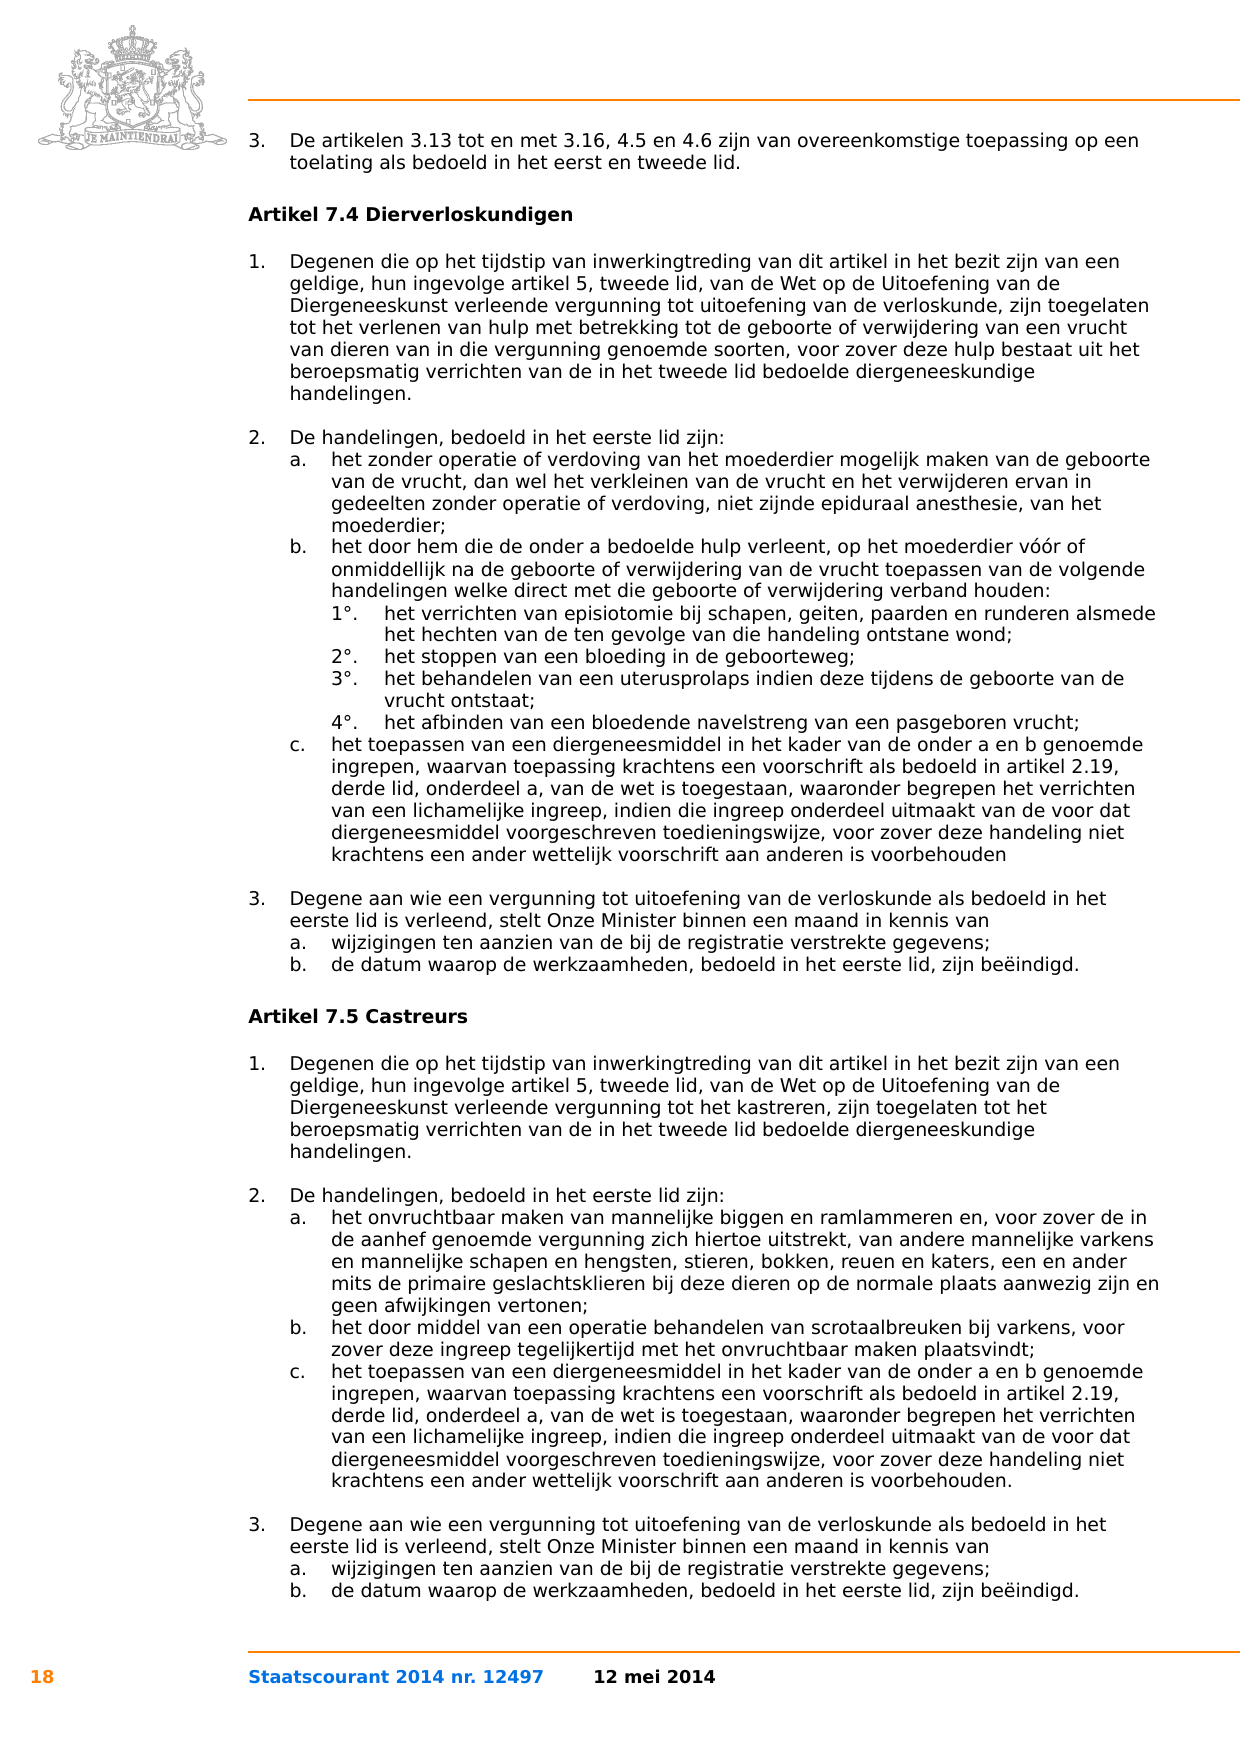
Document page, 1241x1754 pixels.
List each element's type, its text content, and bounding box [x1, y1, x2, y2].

text 3. Degene aan wie een vergunning tot uitoefening van de verloskunde als bedoeld in het eerste lid is verleend, stelt Onze Minister binnen een maand in kennis van [248, 1514, 1163, 1558]
text c. het toepassen van een diergeneesmiddel in het kader van de onder a en b genoemde ingrepen, waarvan toepassing krachtens een voorschrift als bedoeld in artikel 2.19, derde lid, onderdeel a, van de wet is toegestaan, waaronder begrepen het verrichten van een lichamelijke ingreep, indien die ingreep onderdeel uitmaakt van de voor dat diergeneesmiddel voorgeschreven toedieningswijze, voor zover deze handeling niet krachtens een ander wettelijk voorschrift aan anderen is voorbehouden. [289, 1361, 1163, 1492]
text 3°. het behandelen van een uterusprolaps indien deze tijdens de geboorte van de vrucht ontstaat; [331, 668, 1163, 712]
text 1°. het verrichten van episiotomie bij schapen, geiten, paarden en runderen alsmede het hechten van de ten gevolge van die handeling ontstane wond; [331, 602, 1163, 646]
text 4°. het afbinden van een bloedende navelstreng van een pasgeboren vrucht; [331, 712, 1163, 734]
text 3. Degene aan wie een vergunning tot uitoefening van de verloskunde als bedoeld in het eerste lid is verleend, stelt Onze Minister binnen een maand in kennis van [248, 888, 1163, 932]
text 2. De handelingen, bedoeld in het eerste lid zijn: [248, 427, 1163, 448]
text b. het door middel van een operatie behandelen van scrotaalbreuken bij varkens, voor zover deze ingreep tegelijkertijd met het onvruchtbaar maken plaatsvindt; [289, 1317, 1163, 1361]
text 1. Degenen die op het tijdstip van inwerkingtreding van dit artikel in het bezit zijn van een geldige, hun ingevolge artikel 5, tweede lid, van de Wet op de Uitoefening van de Diergeneeskunst verleende vergunning tot het kastreren, zijn toegelaten tot het beroepsmatig verrichten van de in het tweede lid bedoelde diergeneeskundige handelingen. [248, 1053, 1163, 1163]
text 1. Degenen die op het tijdstip van inwerkingtreding van dit artikel in het bezit zijn van een geldige, hun ingevolge artikel 5, tweede lid, van de Wet op de Uitoefening van de Diergeneeskunst verleende vergunning tot uitoefening van de verloskunde, zijn toegelaten tot het verlenen van hulp met betrekking tot de geboorte of verwijdering van een vrucht van dieren van in die vergunning genoemde soorten, voor zover deze hulp bestaat uit het beroepsmatig verrichten van de in het tweede lid bedoelde diergeneeskundige handelingen. [248, 251, 1163, 405]
text 2°. het stoppen van een bloeding in de geboorteweg; [331, 646, 1163, 668]
text b. de datum waarop de werkzaamheden, bedoeld in het eerste lid, zijn beëindigd. [289, 954, 1163, 976]
text a. wijzigingen ten aanzien van de bij de registratie verstrekte gegevens; [289, 1558, 1163, 1580]
subtitle Artikel 7.5 Castreurs [248, 1006, 1163, 1028]
text b. het door hem die de onder a bedoelde hulp verleent, op het moederdier vóór of onmiddellijk na de geboorte of verwijdering van de vrucht toepassen van de volgende handelingen welke direct met die geboorte of verwijdering verband houden: [289, 536, 1163, 602]
text 2. De handelingen, bedoeld in het eerste lid zijn: [248, 1185, 1163, 1207]
text 3. De artikelen 3.13 tot en met 3.16, 4.5 en 4.6 zijn van overeenkomstige toepassing op een toelating als bedoeld in het eerst en tweede lid. [248, 130, 1163, 174]
text a. het zonder operatie of verdoving van het moederdier mogelijk maken van de geboorte van de vrucht, dan wel het verkleinen van de vrucht en het verwijderen ervan in gedeelten zonder operatie of verdoving, niet zijnde epiduraal anesthesie, van het moederdier; [289, 448, 1163, 536]
text b. de datum waarop de werkzaamheden, bedoeld in het eerste lid, zijn beëindigd. [289, 1580, 1163, 1602]
text a. wijzigingen ten aanzien van de bij de registratie verstrekte gegevens; [289, 932, 1163, 954]
picture [38, 25, 227, 150]
text c. het toepassen van een diergeneesmiddel in het kader van de onder a en b genoemde ingrepen, waarvan toepassing krachtens een voorschrift als bedoeld in artikel 2.19, derde lid, onderdeel a, van de wet is toegestaan, waaronder begrepen het verrichten van een lichamelijke ingreep, indien die ingreep onderdeel uitmaakt van de voor dat diergeneesmiddel voorgeschreven toedieningswijze, voor zover deze handeling niet krachtens een ander wettelijk voorschrift aan anderen is voorbehouden [289, 734, 1163, 866]
text a. het onvruchtbaar maken van mannelijke biggen en ramlammeren en, voor zover de in de aanhef genoemde vergunning zich hiertoe uitstrekt, van andere mannelijke varkens en mannelijke schapen en hengsten, stieren, bokken, reuen en katers, een en ander mits de primaire geslachtsklieren bij deze dieren op de normale plaats aanwezig zijn en geen afwijkingen vertonen; [289, 1207, 1163, 1317]
subtitle Artikel 7.4 Dierverloskundigen [248, 204, 1163, 226]
